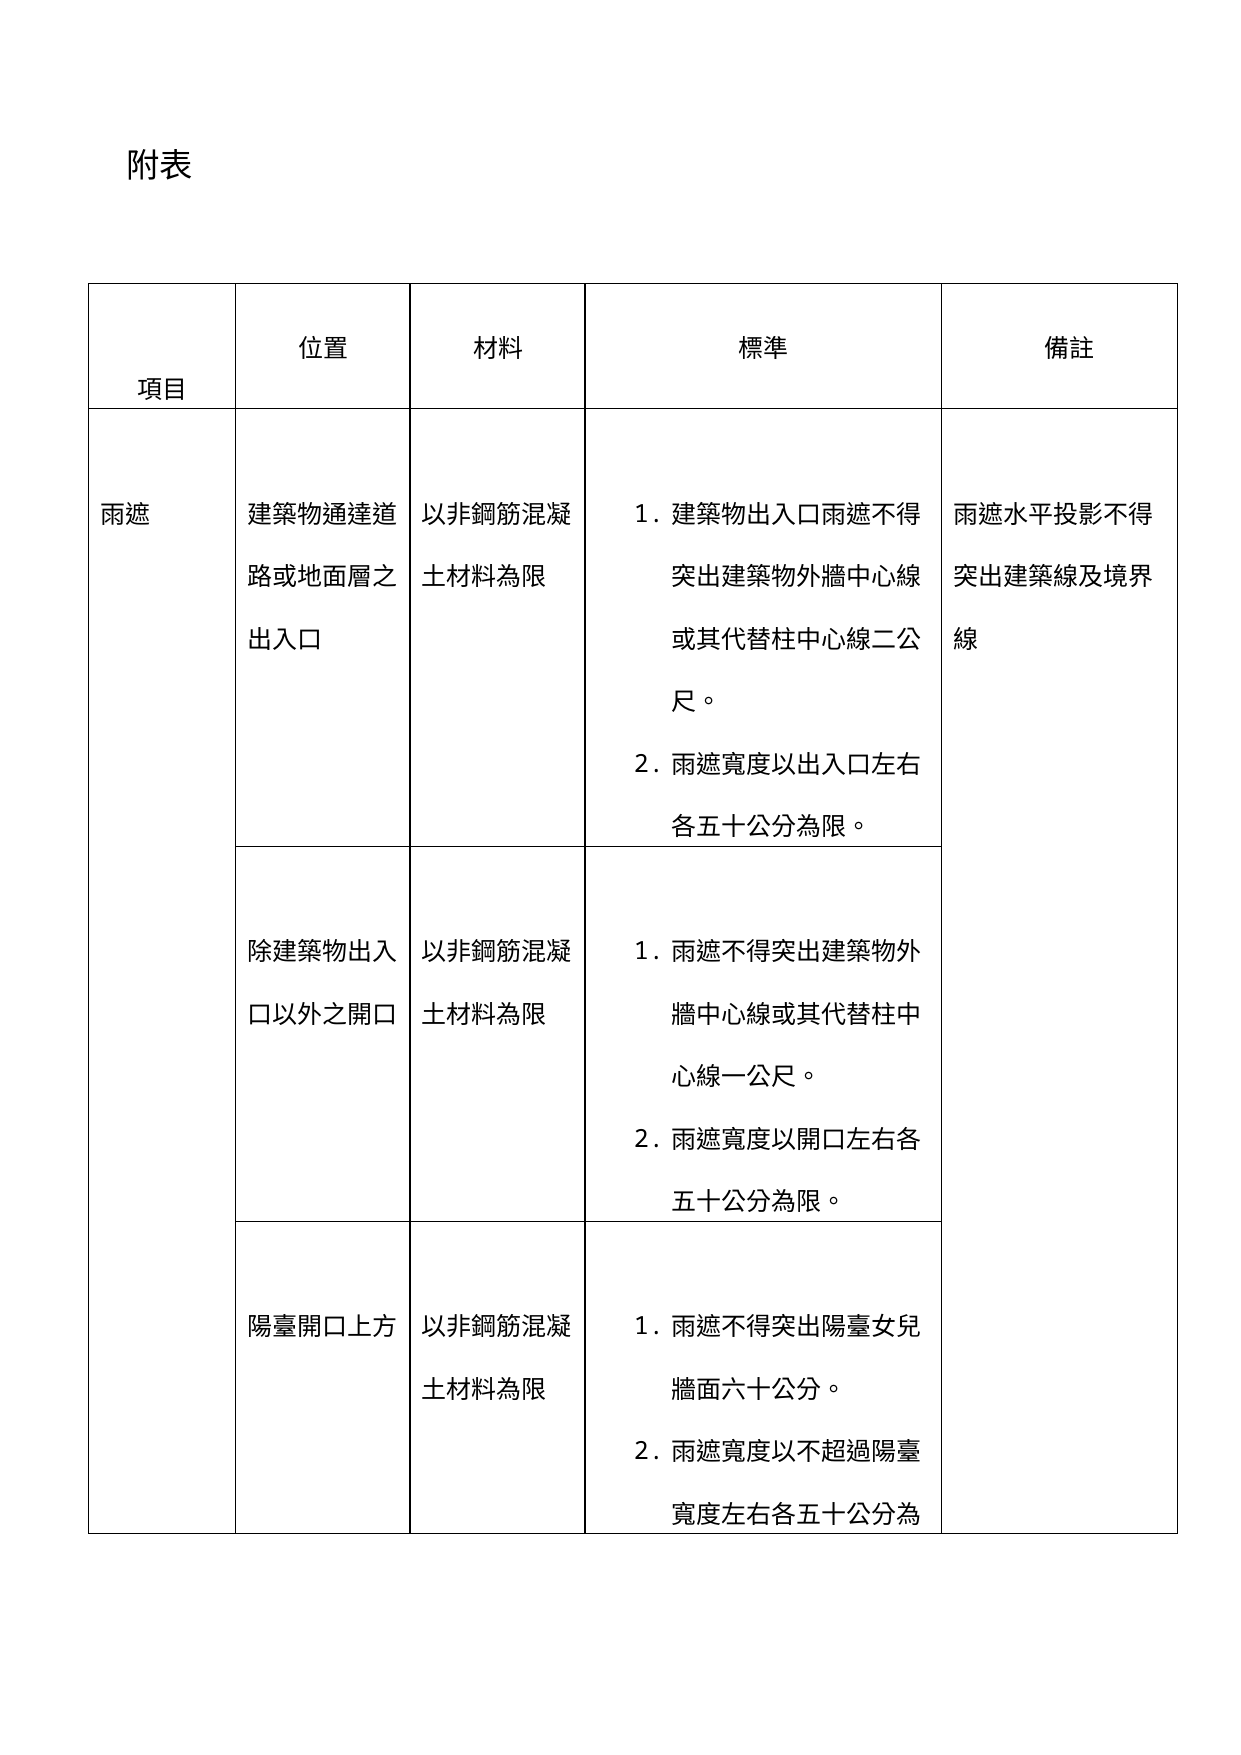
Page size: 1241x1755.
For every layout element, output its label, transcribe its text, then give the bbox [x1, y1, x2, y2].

table_header 標準 [586, 284, 941, 408]
table_cell 除建築物出入口以外之開口 [236, 847, 409, 1221]
table_cell 雨遮不得突出陽臺女兒牆面六十公分。 雨遮寬度以不超過陽臺寬度左右各五十公分為限。 [586, 1222, 941, 1533]
table_header 位置 [236, 284, 409, 408]
table_cell 陽臺開口上方 [236, 1222, 409, 1533]
table_header 備註 [942, 284, 1177, 408]
table_header 項目 [89, 284, 235, 408]
table_cell 建築物出入口雨遮不得突出建築物外牆中心線或其代替柱中心線二公尺。 雨遮寬度以出入口左右各五十公分為限。 [586, 409, 941, 846]
text 附表 [126, 139, 201, 187]
table_cell 建築物通達道路或地面層之出入口 [236, 409, 409, 846]
table_cell 雨遮 [89, 409, 235, 1533]
table_header 材料 [411, 284, 584, 408]
table_cell 以非鋼筋混凝土材料為限 [411, 1222, 584, 1533]
table_cell 以非鋼筋混凝土材料為限 [411, 847, 584, 1221]
table_cell 以非鋼筋混凝土材料為限 [411, 409, 584, 846]
table_cell 雨遮水平投影不得突出建築線及境界線 [942, 409, 1177, 1533]
table_cell 雨遮不得突出建築物外牆中心線或其代替柱中心線一公尺。 雨遮寬度以開口左右各五十公分為限。 [586, 847, 941, 1221]
